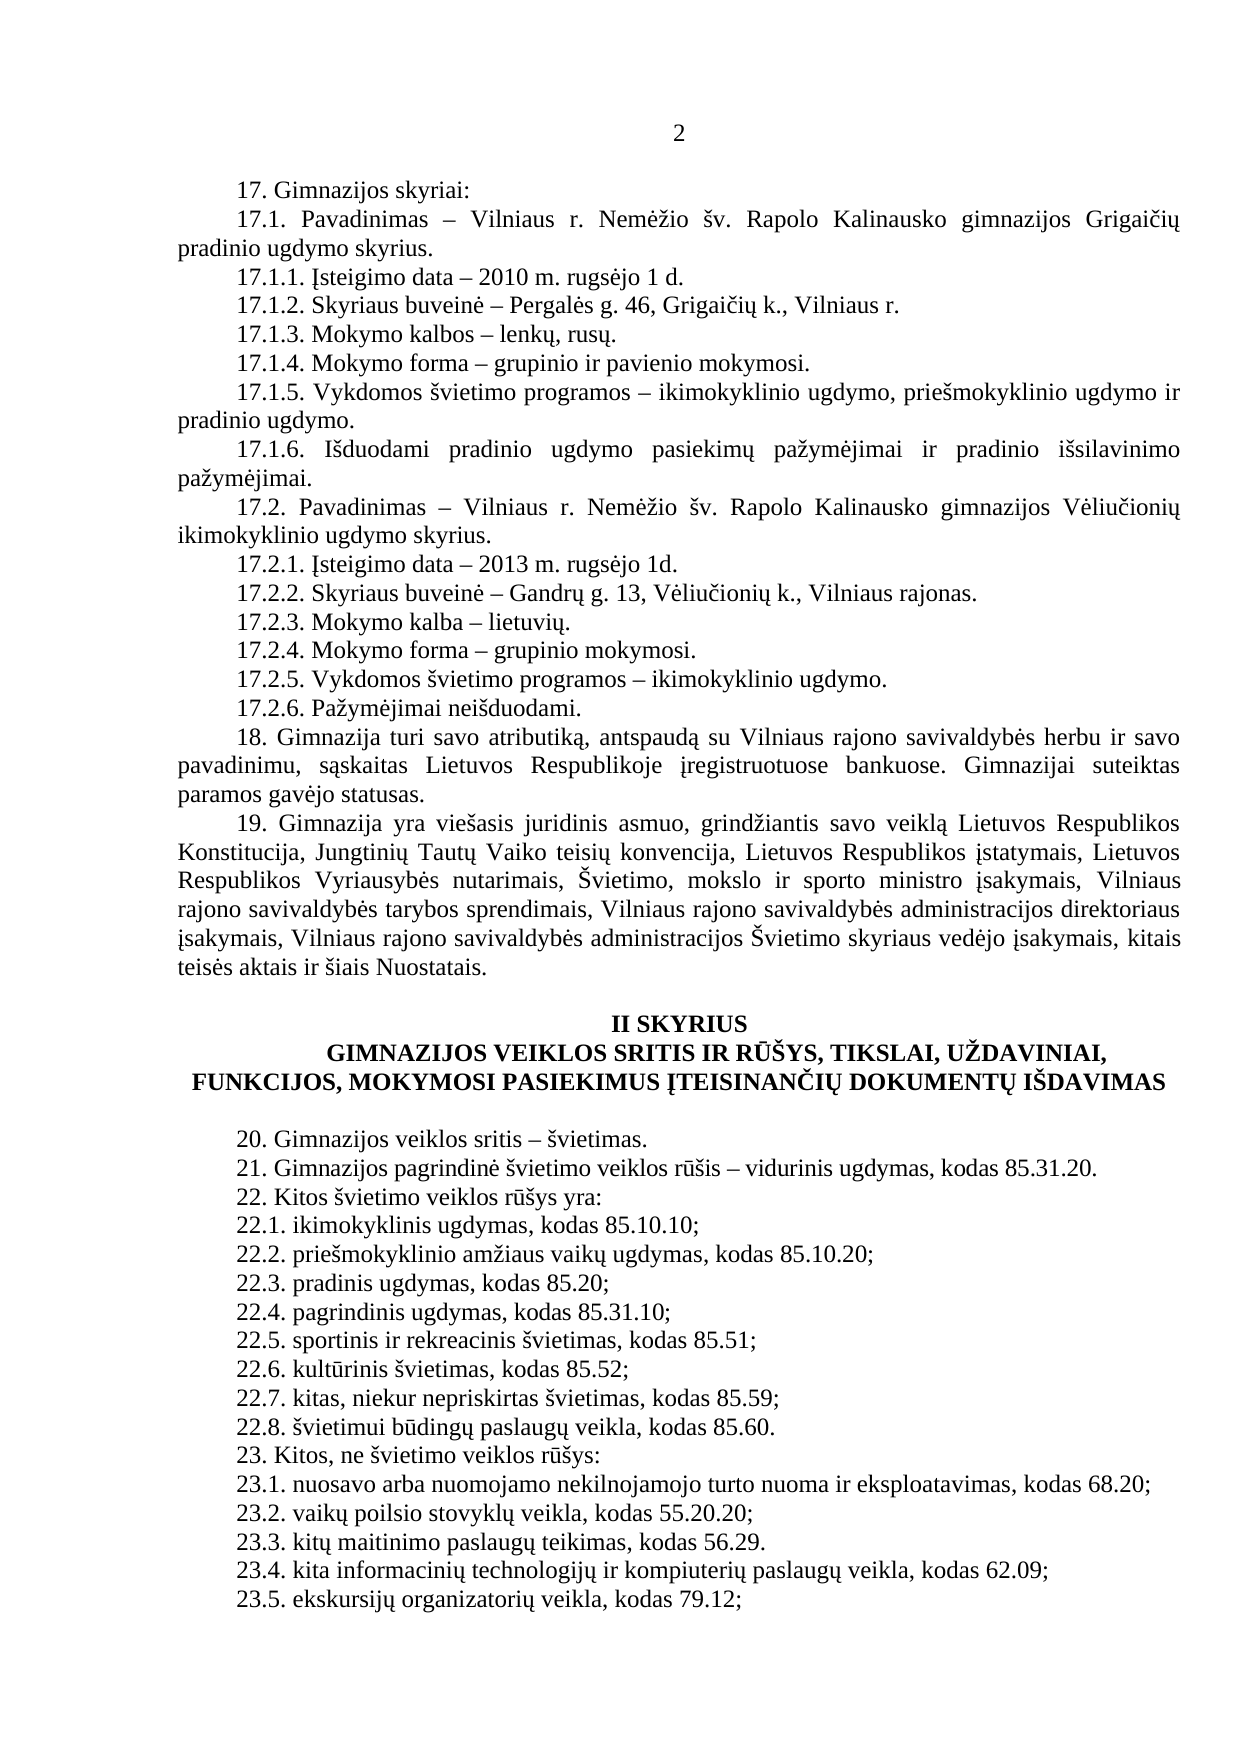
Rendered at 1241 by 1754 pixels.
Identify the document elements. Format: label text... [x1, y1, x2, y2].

text 22.5. sportinis ir rekreacinis švietimas, kodas 85.51; [177, 1326, 1181, 1354]
text 17.2.2. Skyriaus buveinė – Gandrų g. 13, Vėliučionių k., Vilniaus rajonas. [177, 578, 1181, 607]
text 22.7. kitas, niekur nepriskirtas švietimas, kodas 85.59; [236, 1383, 1181, 1412]
text 23.5. ekskursijų organizatorių veikla, kodas 79.12; [236, 1584, 1181, 1613]
text 23.4. kita informacinių technologijų ir kompiuterių paslaugų veikla, kodas 62.09; [236, 1556, 1181, 1584]
text 22.2. priešmokyklinio amžiaus vaikų ugdymas, kodas 85.10.20; [177, 1239, 1181, 1268]
text 22.4. pagrindinis ugdymas, kodas 85.31.10; [177, 1297, 1181, 1326]
text 23.3. kitų maitinimo paslaugų teikimas, kodas 56.29. [177, 1527, 1181, 1556]
text 23.1. nuosavo arba nuomojamo nekilnojamojo turto nuoma ir eksploatavimas, kodas 68.20; [236, 1469, 1181, 1498]
text 17. Gimnazijos skyriai: [177, 176, 1181, 204]
text 17.2.1. Įsteigimo data – 2013 m. rugsėjo 1d. [177, 549, 1181, 578]
text 17.2. Pavadinimas – Vilniaus r. Nemėžio šv. Rapolo Kalinausko gimnazijos Vėliučionių ikimokyklinio ugdymo skyrius. [177, 492, 1181, 549]
text 17.2.6. Pažymėjimai neišduodami. [177, 693, 1181, 722]
text 22.6. kultūrinis švietimas, kodas 85.52; [236, 1354, 1181, 1383]
text 17.1.5. Vykdomos švietimo programos – ikimokyklinio ugdymo, priešmokyklinio ugdymo ir pradinio ugdymo. [177, 377, 1181, 434]
text 23. Kitos, ne švietimo veiklos rūšys: [177, 1441, 1181, 1469]
text 22.8. švietimui būdingų paslaugų veikla, kodas 85.60. [236, 1412, 1181, 1441]
text 17.1.6. Išduodami pradinio ugdymo pasiekimų pažymėjimai ir pradinio išsilavinimo pažymėjimai. [177, 434, 1181, 492]
text II SKYRIUS [177, 1009, 1181, 1038]
text 17.2.3. Mokymo kalba – lietuvių. [177, 607, 1181, 636]
text 22.3. pradinis ugdymas, kodas 85.20; [177, 1268, 1181, 1297]
text 17.2.4. Mokymo forma – grupinio mokymosi. [177, 636, 1181, 664]
text GIMNAZIJOS VEIKLOS SRITIS IR RŪŠYS, TIKSLAI, UŽDAVINIAI, FUNKCIJOS, MOKYMOSI PASIEKIMUS ĮTEISINANČIŲ DOKUMENTŲ IŠDAVIMAS [177, 1038, 1181, 1096]
text 22.1. ikimokyklinis ugdymas, kodas 85.10.10; [177, 1211, 1181, 1239]
text 21. Gimnazijos pagrindinė švietimo veiklos rūšis – vidurinis ugdymas, kodas 85.31.20. [177, 1153, 1181, 1182]
text 23.2. vaikų poilsio stovyklų veikla, kodas 55.20.20; [236, 1498, 1181, 1527]
text 17.2.5. Vykdomos švietimo programos – ikimokyklinio ugdymo. [177, 664, 1181, 693]
text 20. Gimnazijos veiklos sritis – švietimas. [177, 1124, 1181, 1153]
text 19. Gimnazija yra viešasis juridinis asmuo, grindžiantis savo veiklą Lietuvos Respublikos Konstitucija, Jungtinių Tautų Vaiko teisių konvencija, Lietuvos Respublikos įstatymais, Lietuvos Respublikos Vyriausybės nutarimais, Švietimo, mokslo ir sporto ministro įsakymais, Vilniaus rajono savivaldybės tarybos sprendimais, Vilniaus rajono savivaldybės administracijos direktoriaus įsakymais, Vilniaus rajono savivaldybės administracijos Švietimo skyriaus vedėjo įsakymais, kitais teisės aktais ir šiais Nuostatais. [177, 808, 1181, 981]
text 17.1.2. Skyriaus buveinė – Pergalės g. 46, Grigaičių k., Vilniaus r. [177, 291, 1181, 319]
text 17.1.1. Įsteigimo data – 2010 m. rugsėjo 1 d. [177, 262, 1181, 291]
text 22. Kitos švietimo veiklos rūšys yra: [177, 1182, 1181, 1211]
text 18. Gimnazija turi savo atributiką, antspaudą su Vilniaus rajono savivaldybės herbu ir savo pavadinimu, sąskaitas Lietuvos Respublikoje įregistruotuose bankuose. Gimnazijai suteiktas paramos gavėjo statusas. [177, 722, 1181, 808]
text 17.1.3. Mokymo kalbos – lenkų, rusų. [177, 319, 1181, 348]
text 17.1.4. Mokymo forma – grupinio ir pavienio mokymosi. [177, 348, 1181, 377]
text 17.1. Pavadinimas – Vilniaus r. Nemėžio šv. Rapolo Kalinausko gimnazijos Grigaičių pradinio ugdymo skyrius. [177, 204, 1181, 262]
